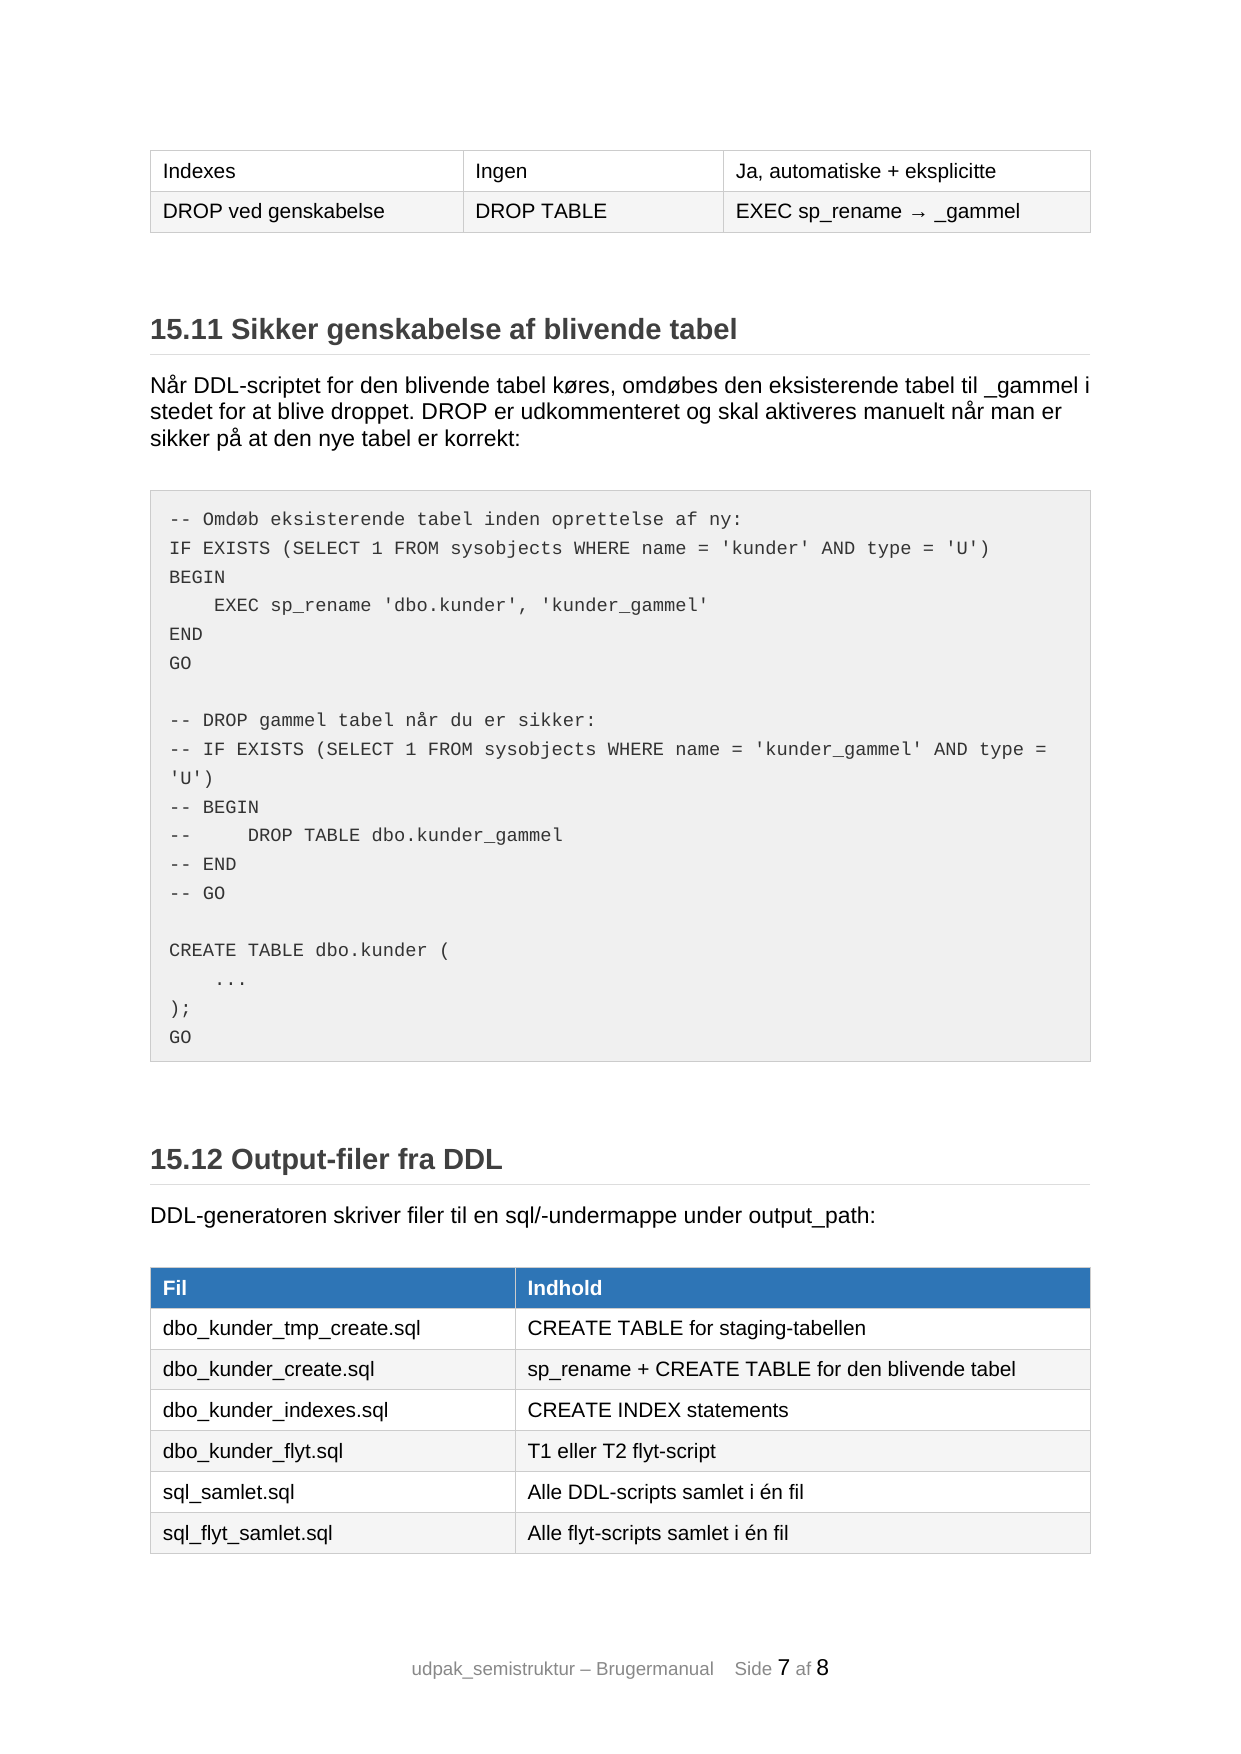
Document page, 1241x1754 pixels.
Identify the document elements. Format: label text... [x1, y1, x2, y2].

table_header -- Omdøb eksisterende tabel inden oprettelse af ny: IF EXISTS (SELECT 1 FROM sysobjects WHERE name = 'kunder' AND type = 'U') BEGIN EXEC sp_rename 'dbo.kunder', 'kunder_gammel' END GO -- DROP gammel tabel når du er sikker: -- IF EXISTS (SELECT 1 FROM sysobjects WHERE name = 'kunder_gammel' AND type = 'U') -- BEGIN -- DROP TABLE dbo.kunder_gammel -- END -- GO CREATE TABLE dbo.kunder ( ... ); GO [151, 491, 1090, 1061]
table_cell Ja, automatiske + eksplicitte [724, 151, 1090, 191]
table_cell sp_rename + CREATE TABLE for den blivende tabel [516, 1350, 1090, 1389]
table_cell sql_samlet.sql [151, 1472, 515, 1512]
table_cell dbo_kunder_flyt.sql [151, 1431, 515, 1471]
table_header Fil [151, 1268, 515, 1308]
table_cell CREATE INDEX statements [516, 1390, 1090, 1430]
table_cell dbo_kunder_tmp_create.sql [151, 1309, 515, 1348]
table_cell Indexes [151, 151, 463, 191]
table_cell DROP TABLE [464, 192, 723, 232]
text DDL-generatoren skriver filer til en sql/-undermappe under output_path: [150, 1202, 1090, 1228]
table_header Indhold [516, 1268, 1090, 1308]
table_cell dbo_kunder_create.sql [151, 1350, 515, 1389]
subtitle 15.12 Output-filer fra DDL [150, 1142, 1090, 1184]
table_cell sql_flyt_samlet.sql [151, 1513, 515, 1553]
table_cell Ingen [464, 151, 723, 191]
table_cell dbo_kunder_indexes.sql [151, 1390, 515, 1430]
table_cell DROP ved genskabelse [151, 192, 463, 232]
table_cell T1 eller T2 flyt-script [516, 1431, 1090, 1471]
text Når DDL-scriptet for den blivende tabel køres, omdøbes den eksisterende tabel til _gammel i stedet for at blive droppet. DROP er udkommenteret og skal aktiveres manuelt når man er sikker på at den nye tabel er korrekt: [150, 372, 1090, 451]
subtitle 15.11 Sikker genskabelse af blivende tabel [150, 312, 1090, 354]
table_cell Alle DDL-scripts samlet i én fil [516, 1472, 1090, 1512]
table_cell CREATE TABLE for staging-tabellen [516, 1309, 1090, 1348]
table_cell Alle flyt-scripts samlet i én fil [516, 1513, 1090, 1553]
table_cell EXEC sp_rename → _gammel [724, 192, 1090, 232]
